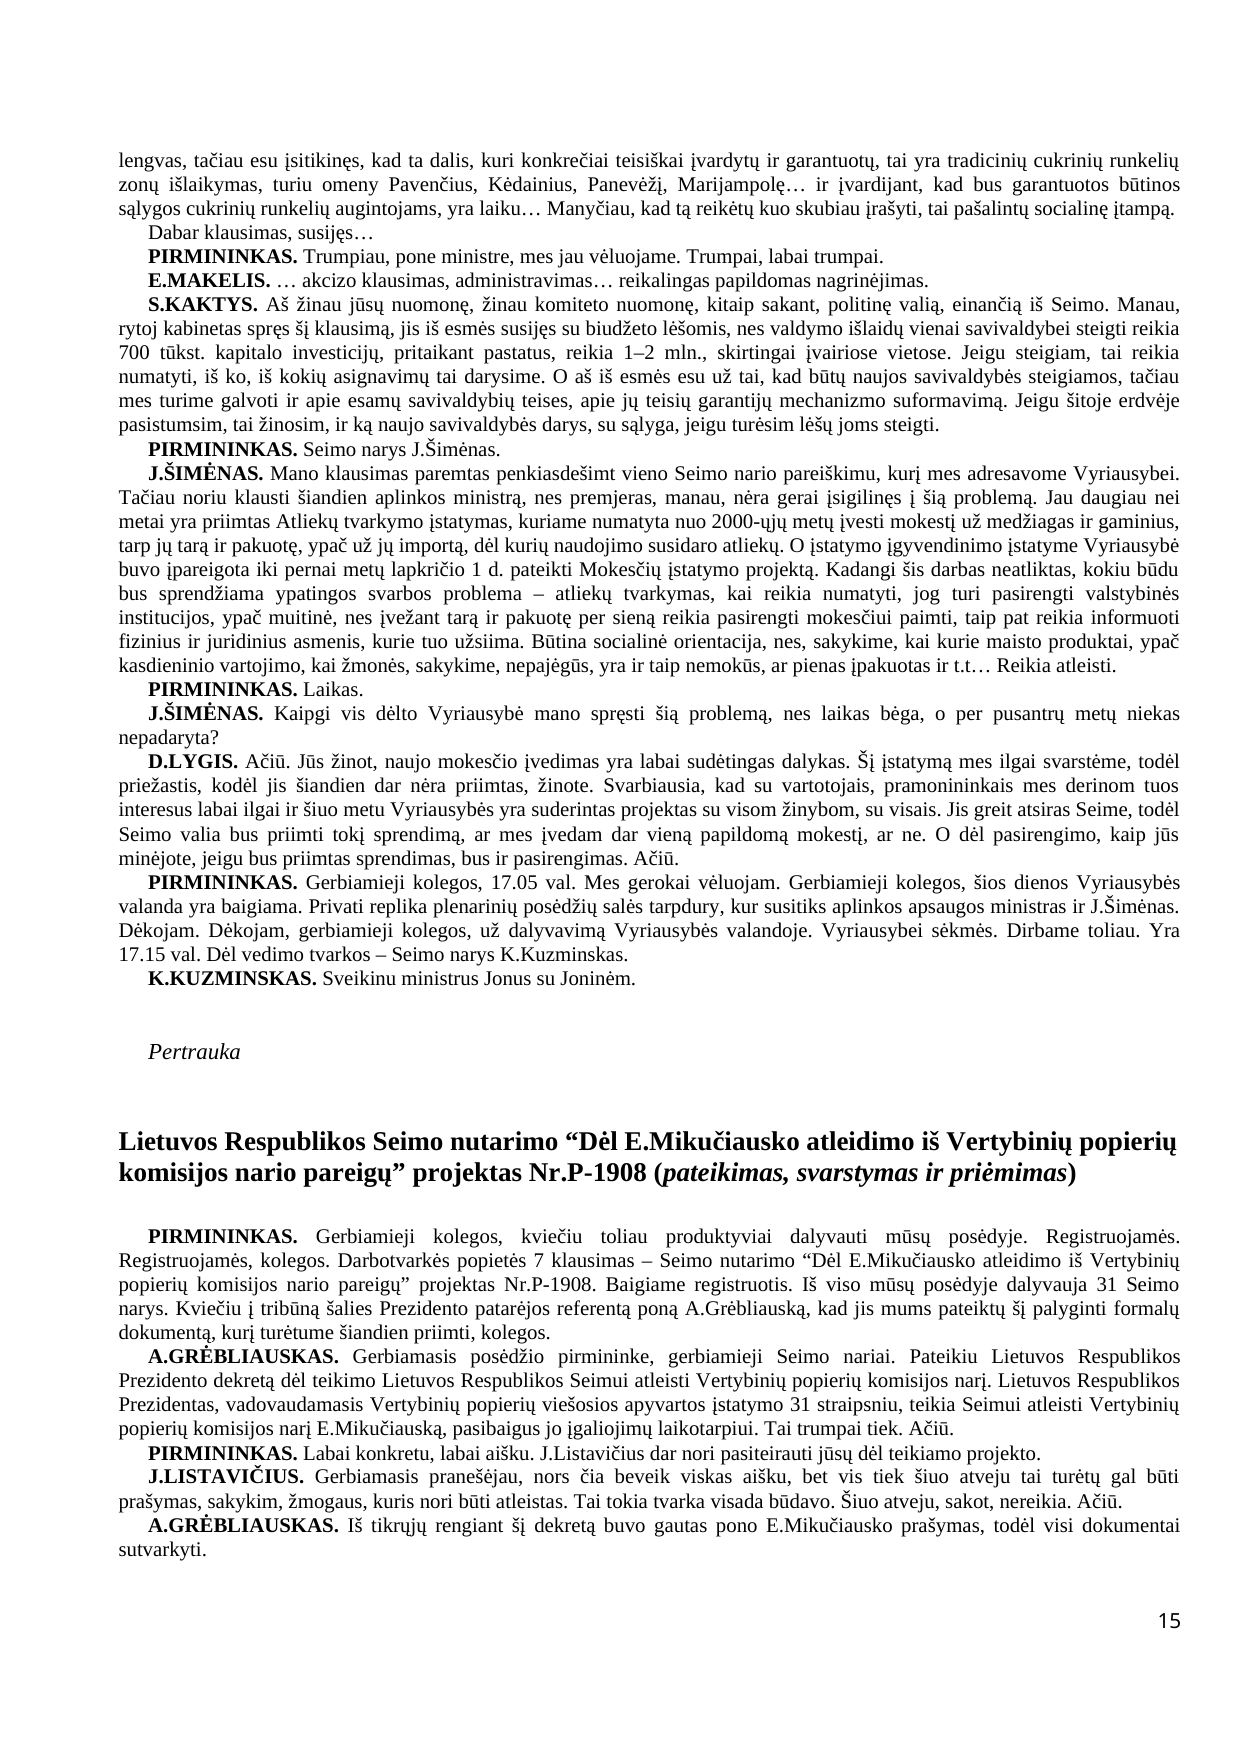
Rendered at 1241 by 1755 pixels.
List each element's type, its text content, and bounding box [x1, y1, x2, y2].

subtitle Pertrauka [118, 1038, 1181, 1064]
text PIRMININKAS. Trumpiau, pone ministre, mes jau vėluojame. Trumpai, labai trumpai. [118, 244, 1181, 268]
text E.MAKELIS. … akcizo klausimas, administravimas… reikalingas papildomas nagrinėjimas. [118, 268, 1181, 292]
text K.KUZMINSKAS. Sveikinu ministrus Jonus su Joninėm. [118, 966, 1181, 990]
text J.LISTAVIČIUS. Gerbiamasis pranešėjau, nors čia beveik viskas aišku, bet vis tiek šiuo atveju tai turėtų gal būti prašymas, sakykim, žmogaus, kuris nori būti atleistas. Tai tokia tvarka visada būdavo. Šiuo atveju, sakot, nereikia. Ačiū. [118, 1464, 1181, 1513]
text PIRMININKAS. Laikas. [118, 677, 1181, 701]
text A.GRĖBLIAUSKAS. Gerbiamasis posėdžio pirmininke, gerbiamieji Seimo nariai. Pateikiu Lietuvos Respublikos Prezidento dekretą dėl teikimo Lietuvos Respublikos Seimui atleisti Vertybinių popierių komisijos narį. Lietuvos Respublikos Prezidentas, vadovaudamasis Vertybinių popierių viešosios apyvartos įstatymo 31 straipsniu, teikia Seimui atleisti Vertybinių popierių komisijos narį E.Mikučiauską, pasibaigus jo įgaliojimų laikotarpiui. Tai trumpai tiek. Ačiū. [118, 1344, 1181, 1440]
text S.KAKTYS. Aš žinau jūsų nuomonę, žinau komiteto nuomonę, kitaip sakant, politinę valią, einančią iš Seimo. Manau, rytoj kabinetas spręs šį klausimą, jis iš esmės susijęs su biudžeto lėšomis, nes valdymo išlaidų vienai savivaldybei steigti reikia 700 tūkst. kapitalo investicijų, pritaikant pastatus, reikia 1–2 mln., skirtingai įvairiose vietose. Jeigu steigiam, tai reikia numatyti, iš ko, iš kokių asignavimų tai darysime. O aš iš esmės esu už tai, kad būtų naujos savivaldybės steigiamos, tačiau mes turime galvoti ir apie esamų savivaldybių teises, apie jų teisių garantijų mechanizmo suformavimą. Jeigu šitoje erdvėje pasistumsim, tai žinosim, ir ką naujo savivaldybės darys, su sąlyga, jeigu turėsim lėšų joms steigti. [118, 292, 1181, 436]
text Dabar klausimas, susijęs… [118, 220, 1181, 244]
text J.ŠIMĖNAS. Kaipgi vis dėlto Vyriausybė mano spręsti šią problemą, nes laikas bėga, o per pusantrų metų niekas nepadaryta? [118, 701, 1181, 749]
text J.ŠIMĖNAS. Mano klausimas paremtas penkiasdešimt vieno Seimo nario pareiškimu, kurį mes adresavome Vyriausybei. Tačiau noriu klausti šiandien aplinkos ministrą, nes premjeras, manau, nėra gerai įsigilinęs į šią problemą. Jau daugiau nei metai yra priimtas Atliekų tvarkymo įstatymas, kuriame numatyta nuo 2000-ųjų metų įvesti mokestį už medžiagas ir gaminius, tarp jų tarą ir pakuotę, ypač už jų importą, dėl kurių naudojimo susidaro atliekų. O įstatymo įgyvendinimo įstatyme Vyriausybė buvo įpareigota iki pernai metų lapkričio 1 d. pateikti Mokesčių įstatymo projektą. Kadangi šis darbas neatliktas, kokiu būdu bus sprendžiama ypatingos svarbos problema – atliekų tvarkymas, kai reikia numatyti, jog turi pasirengti valstybinės institucijos, ypač muitinė, nes įvežant tarą ir pakuotę per sieną reikia pasirengti mokesčiui paimti, taip pat reikia informuoti fizinius ir juridinius asmenis, kurie tuo užsiima. Būtina socialinė orientacija, nes, sakykime, kai kurie maisto produktai, ypač kasdieninio vartojimo, kai žmonės, sakykime, nepajėgūs, yra ir taip nemokūs, ar pienas įpakuotas ir t.t… Reikia atleisti. [118, 461, 1181, 677]
text D.LYGIS. Ačiū. Jūs žinot, naujo mokesčio įvedimas yra labai sudėtingas dalykas. Šį įstatymą mes ilgai svarstėme, todėl priežastis, kodėl jis šiandien dar nėra priimtas, žinote. Svarbiausia, kad su vartotojais, pramonininkais mes derinom tuos interesus labai ilgai ir šiuo metu Vyriausybės yra suderintas projektas su visom žinybom, su visais. Jis greit atsiras Seime, todėl Seimo valia bus priimti tokį sprendimą, ar mes įvedam dar vieną papildomą mokestį, ar ne. O dėl pasirengimo, kaip jūs minėjote, jeigu bus priimtas sprendimas, bus ir pasirengimas. Ačiū. [118, 749, 1181, 869]
text lengvas, tačiau esu įsitikinęs, kad ta dalis, kuri konkrečiai teisiškai įvardytų ir garantuotų, tai yra tradicinių cukrinių runkelių zonų išlaikymas, turiu omeny Pavenčius, Kėdainius, Panevėžį, Marijampolę… ir įvardijant, kad bus garantuotos būtinos sąlygos cukrinių runkelių augintojams, yra laiku… Manyčiau, kad tą reikėtų kuo skubiau įrašyti, tai pašalintų socialinę įtampą. [118, 148, 1181, 220]
text Lietuvos Respublikos Seimo nutarimo “Dėl E.Mikučiausko atleidimo iš Vertybinių popierių komisijos nario pareigų” projektas Nr.P-1908 (pateikimas, svarstymas ir priėmimas) [118, 1125, 1181, 1187]
text PIRMININKAS. Labai konkretu, labai aišku. J.Listavičius dar nori pasiteirauti jūsų dėl teikiamo projekto. [118, 1440, 1181, 1464]
text PIRMININKAS. Gerbiamieji kolegos, 17.05 val. Mes gerokai vėluojam. Gerbiamieji kolegos, šios dienos Vyriausybės valanda yra baigiama. Privati replika plenarinių posėdžių salės tarpdury, kur susitiks aplinkos apsaugos ministras ir J.Šimėnas. Dėkojam. Dėkojam, gerbiamieji kolegos, už dalyvavimą Vyriausybės valandoje. Vyriausybei sėkmės. Dirbame toliau. Yra 17.15 val. Dėl vedimo tvarkos – Seimo narys K.Kuzminskas. [118, 869, 1181, 966]
text PIRMININKAS. Gerbiamieji kolegos, kviečiu toliau produktyviai dalyvauti mūsų posėdyje. Registruojamės. Registruojamės, kolegos. Darbotvarkės popietės 7 klausimas – Seimo nutarimo “Dėl E.Mikučiausko atleidimo iš Vertybinių popierių komisijos nario pareigų” projektas Nr.P-1908. Baigiame registruotis. Iš viso mūsų posėdyje dalyvauja 31 Seimo narys. Kviečiu į tribūną šalies Prezidento patarėjos referentą poną A.Grėbliauską, kad jis mums pateiktų šį palyginti formalų dokumentą, kurį turėtume šiandien priimti, kolegos. [118, 1224, 1181, 1344]
text A.GRĖBLIAUSKAS. Iš tikrųjų rengiant šį dekretą buvo gautas pono E.Mikučiausko prašymas, todėl visi dokumentai sutvarkyti. [118, 1513, 1181, 1561]
text PIRMININKAS. Seimo narys J.Šimėnas. [118, 436, 1181, 461]
